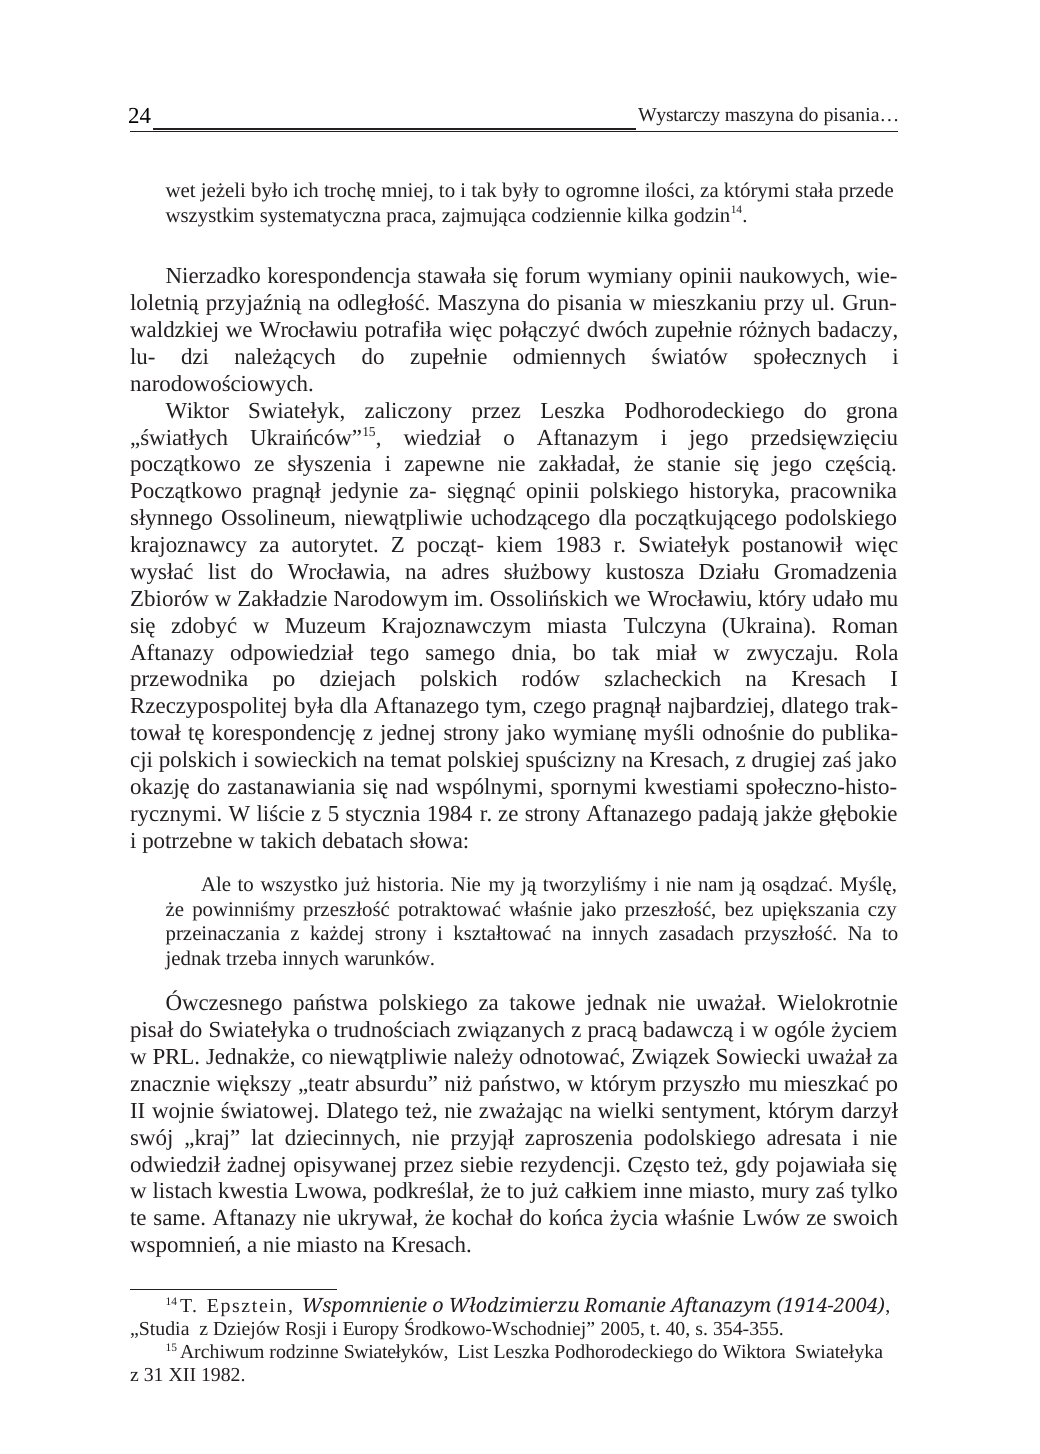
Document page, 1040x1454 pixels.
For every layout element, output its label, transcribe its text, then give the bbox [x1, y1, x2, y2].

text Ale to wszystko już historia. Nie my ją tworzyliśmy i nie nam ją osądzać. Myślę, że powinniśmy przeszłość potraktować właśnie jako przeszłość, bez upiększania czy przeinaczania z każdej strony i kształtować na innych zasadach przyszłość. Na to jednak trzeba innych warunków. [165, 872, 898, 970]
text 14 T. Epsztein, Wspomnienie o Włodzimierzu Romanie Aftanazym (1914-2004), „Studia z Dziejów Rosji i Europy Środkowo-Wschodniej” 2005, t. 40, s. 354-355. [130, 1292, 891, 1339]
text Wiktor Swiatełyk, zaliczony przez Leszka Podhorodeckiego do grona „światłych Ukraińców”15, wiedział o Aftanazym i jego przedsięwzięciu początkowo ze słyszenia i zapewne nie zakładał, że stanie się jego częścią. Początkowo pragnął jedynie za- sięgnąć opinii polskiego historyka, pracownika słynnego Ossolineum, niewątpliwie uchodzącego dla początkującego podolskiego krajoznawcy za autorytet. Z począt- kiem 1983 r. Swiatełyk postanowił więc wysłać list do Wrocławia, na adres służbowy kustosza Działu Gromadzenia Zbiorów w Zakładzie Narodowym im. Ossolińskich we Wrocławiu, który udało mu się zdobyć w Muzeum Krajoznawczym miasta Tulczyna (Ukraina). Roman Aftanazy odpowiedział tego samego dnia, bo tak miał w zwyczaju. Rola przewodnika po dziejach polskich rodów szlacheckich na Kresach I Rzeczypospolitej była dla Aftanazego tym, czego pragnął najbardziej, dlatego trak- tował tę korespondencję z jednej strony jako wymianę myśli odnośnie do publika- cji polskich i sowieckich na temat polskiej spuścizny na Kresach, z drugiej zaś jako okazję do zastanawiania się nad wspólnymi, spornymi kwestiami społeczno-histo- rycznymi. W liście z 5 stycznia 1984 r. ze strony Aftanazego padają jakże głębokie i potrzebne w takich debatach słowa: [130, 397, 898, 853]
text Ówczesnego państwa polskiego za takowe jednak nie uważał. Wielokrotnie pisał do Swiatełyka o trudnościach związanych z pracą badawczą i w ogóle życiem w PRL. Jednakże, co niewątpliwie należy odnotować, Związek Sowiecki uważał za znacznie większy „teatr absurdu” niż państwo, w którym przyszło mu mieszkać po II wojnie światowej. Dlatego też, nie zważając na wielki sentyment, którym darzył swój „kraj” lat dziecinnych, nie przyjął zaproszenia podolskiego adresata i nie odwiedził żadnej opisywanej przez siebie rezydencji. Często też, gdy pojawiała się w listach kwestia Lwowa, podkreślał, że to już całkiem inne miasto, mury zaś tylko te same. Aftanazy nie ukrywał, że kochał do końca życia właśnie Lwów ze swoich wspomnień, a nie miasto na Kresach. [130, 989, 898, 1258]
text wet jeżeli było ich trochę mniej, to i tak były to ogromne ilości, za którymi stała przede wszystkim systematyczna praca, zajmująca codziennie kilka godzin14. [165, 178, 923, 227]
text 15 Archiwum rodzinne Swiatełyków, List Leszka Podhorodeckiego do Wiktora Swiatełyka z 31 XII 1982. [130, 1340, 891, 1386]
text Nierzadko korespondencja stawała się forum wymiany opinii naukowych, wie- loletnią przyjaźnią na odległość. Maszyna do pisania w mieszkaniu przy ul. Grun- waldzkiej we Wrocławiu potrafiła więc połączyć dwóch zupełnie różnych badaczy, lu- dzi należących do zupełnie odmiennych światów społecznych i narodowościowych. [130, 262, 898, 396]
